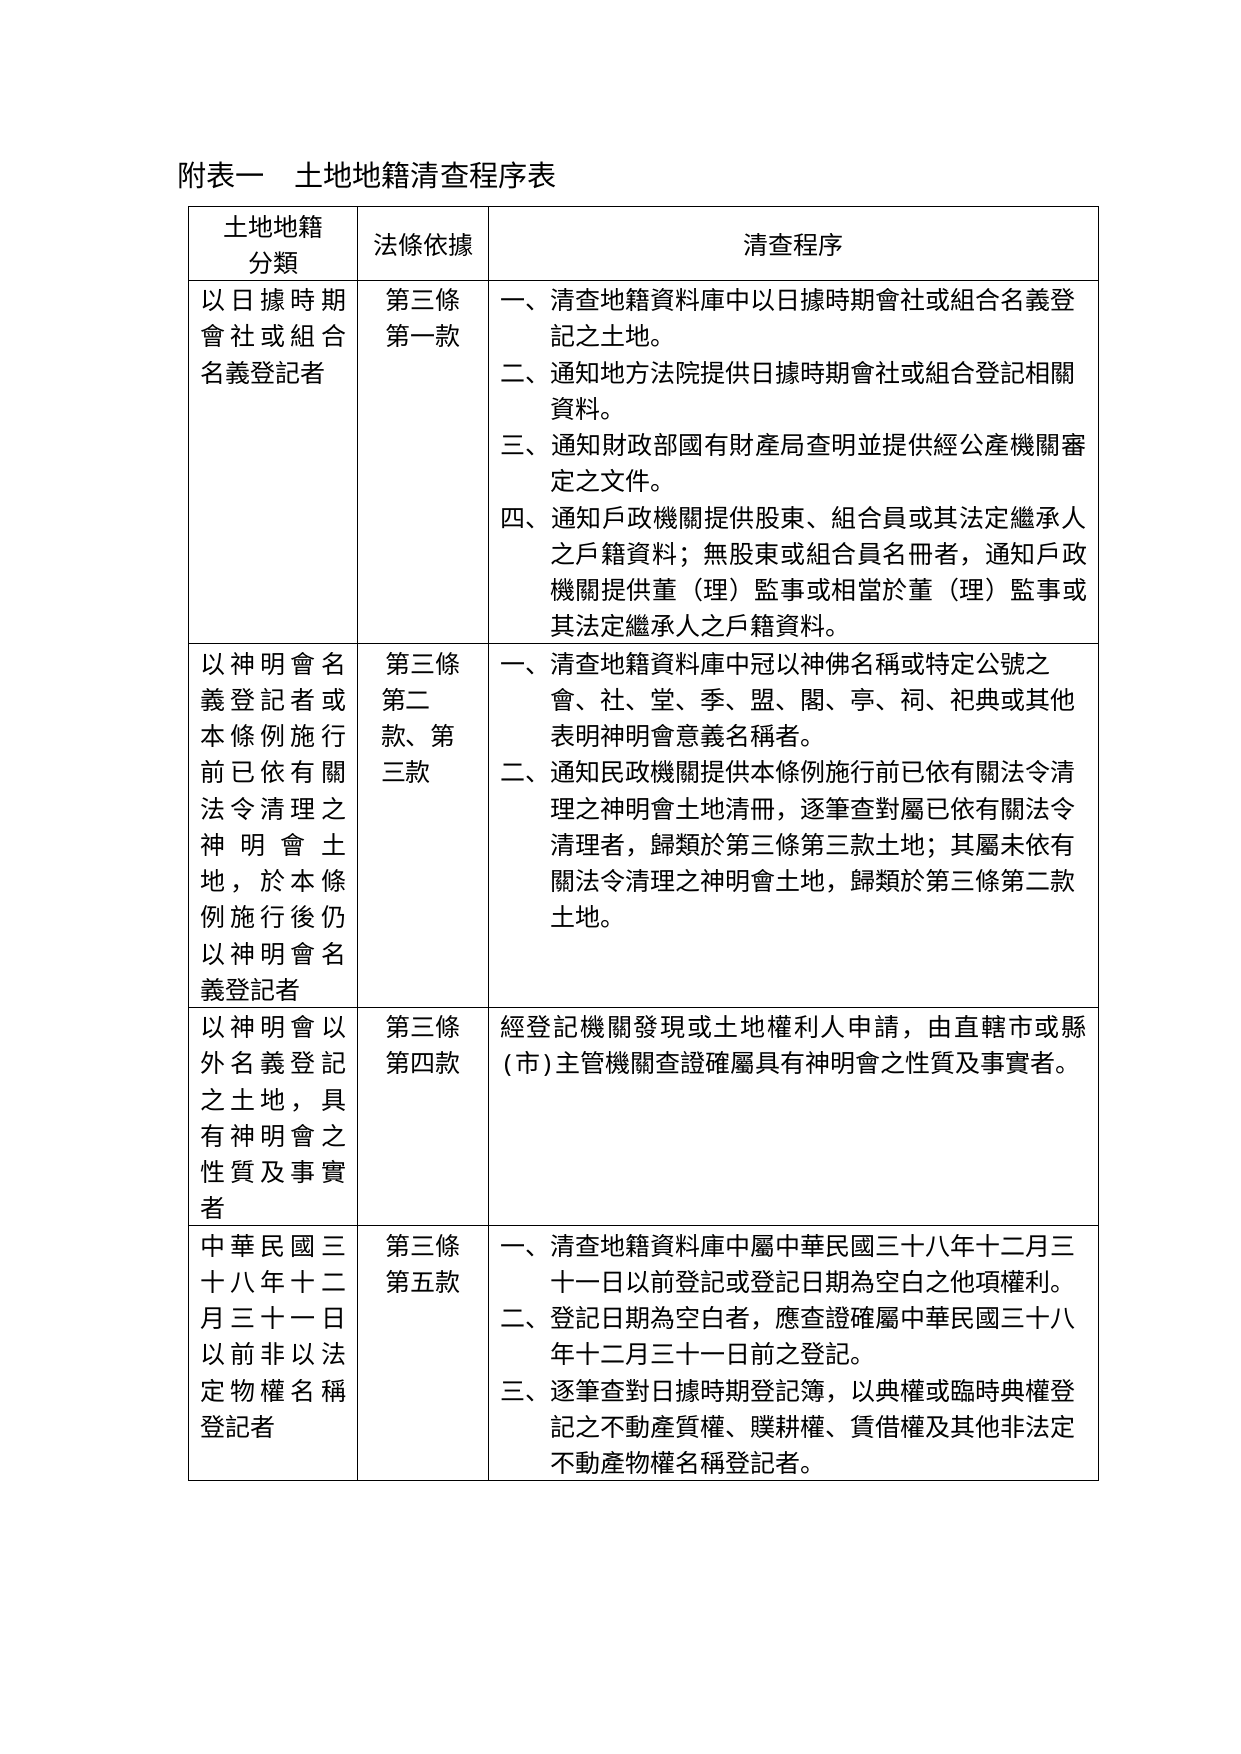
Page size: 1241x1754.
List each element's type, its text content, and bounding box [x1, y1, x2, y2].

table_cell 以神明會以外名義登記之土地，具有神明會之性質及事實者 [189, 1008, 357, 1225]
table_cell 一、清查地籍資料庫中冠以神佛名稱或特定公號之會、社、堂、季、盟、閣、亭、祠、祀典或其他表明神明會意義名稱者。 二、通知民政機關提供本條例施行前已依有關法令清理之神明會土地清冊，逐筆查對屬已依有關法令清理者，歸類於第三條第三款土地；其屬未依有關法令清理之神明會土地，歸類於第三條第二款土地。 [489, 644, 1098, 1007]
table_cell 中華民國三十八年十二月三十一日以前非以法定物權名稱登記者 [189, 1226, 357, 1480]
table_header 清查程序 [489, 207, 1098, 279]
table_cell 一、清查地籍資料庫中以日據時期會社或組合名義登記之土地。 二、通知地方法院提供日據時期會社或組合登記相關資料。 三、通知財政部國有財產局查明並提供經公產機關審定之文件。 四、通知戶政機關提供股東、組合員或其法定繼承人之戶籍資料；無股東或組合員名冊者，通知戶政機關提供董（理）監事或相當於董（理）監事或其法定繼承人之戶籍資料。 [489, 281, 1098, 643]
table_cell 第三條 第四款 [358, 1008, 488, 1225]
table_cell 以神明會名義登記者或本條例施行前已依有關法令清理之神明會土地，於本條例施行後仍以神明會名義登記者 [189, 644, 357, 1007]
table_cell 經登記機關發現或土地權利人申請，由直轄市或縣(市)主管機關查證確屬具有神明會之性質及事實者。 [489, 1008, 1098, 1225]
table_cell 第三條 第五款 [358, 1226, 488, 1480]
table_header 土地地籍 分類 [189, 207, 357, 279]
table_cell 一、清查地籍資料庫中屬中華民國三十八年十二月三十一日以前登記或登記日期為空白之他項權利。 二、登記日期為空白者，應查證確屬中華民國三十八年十二月三十一日前之登記。 三、逐筆查對日據時期登記簿，以典權或臨時典權登記之不動產質權、贌耕權、賃借權及其他非法定不動產物權名稱登記者。 [489, 1226, 1098, 1480]
table_cell 第三條 第一款 [358, 281, 488, 643]
text 附表一 土地地籍清查程序表 [177, 160, 1092, 193]
table_header 法條依據 [358, 207, 488, 279]
table_cell 第三條 第二款、第三款 [358, 644, 488, 1007]
table_cell 以日據時期會社或組合名義登記者 [189, 281, 357, 643]
